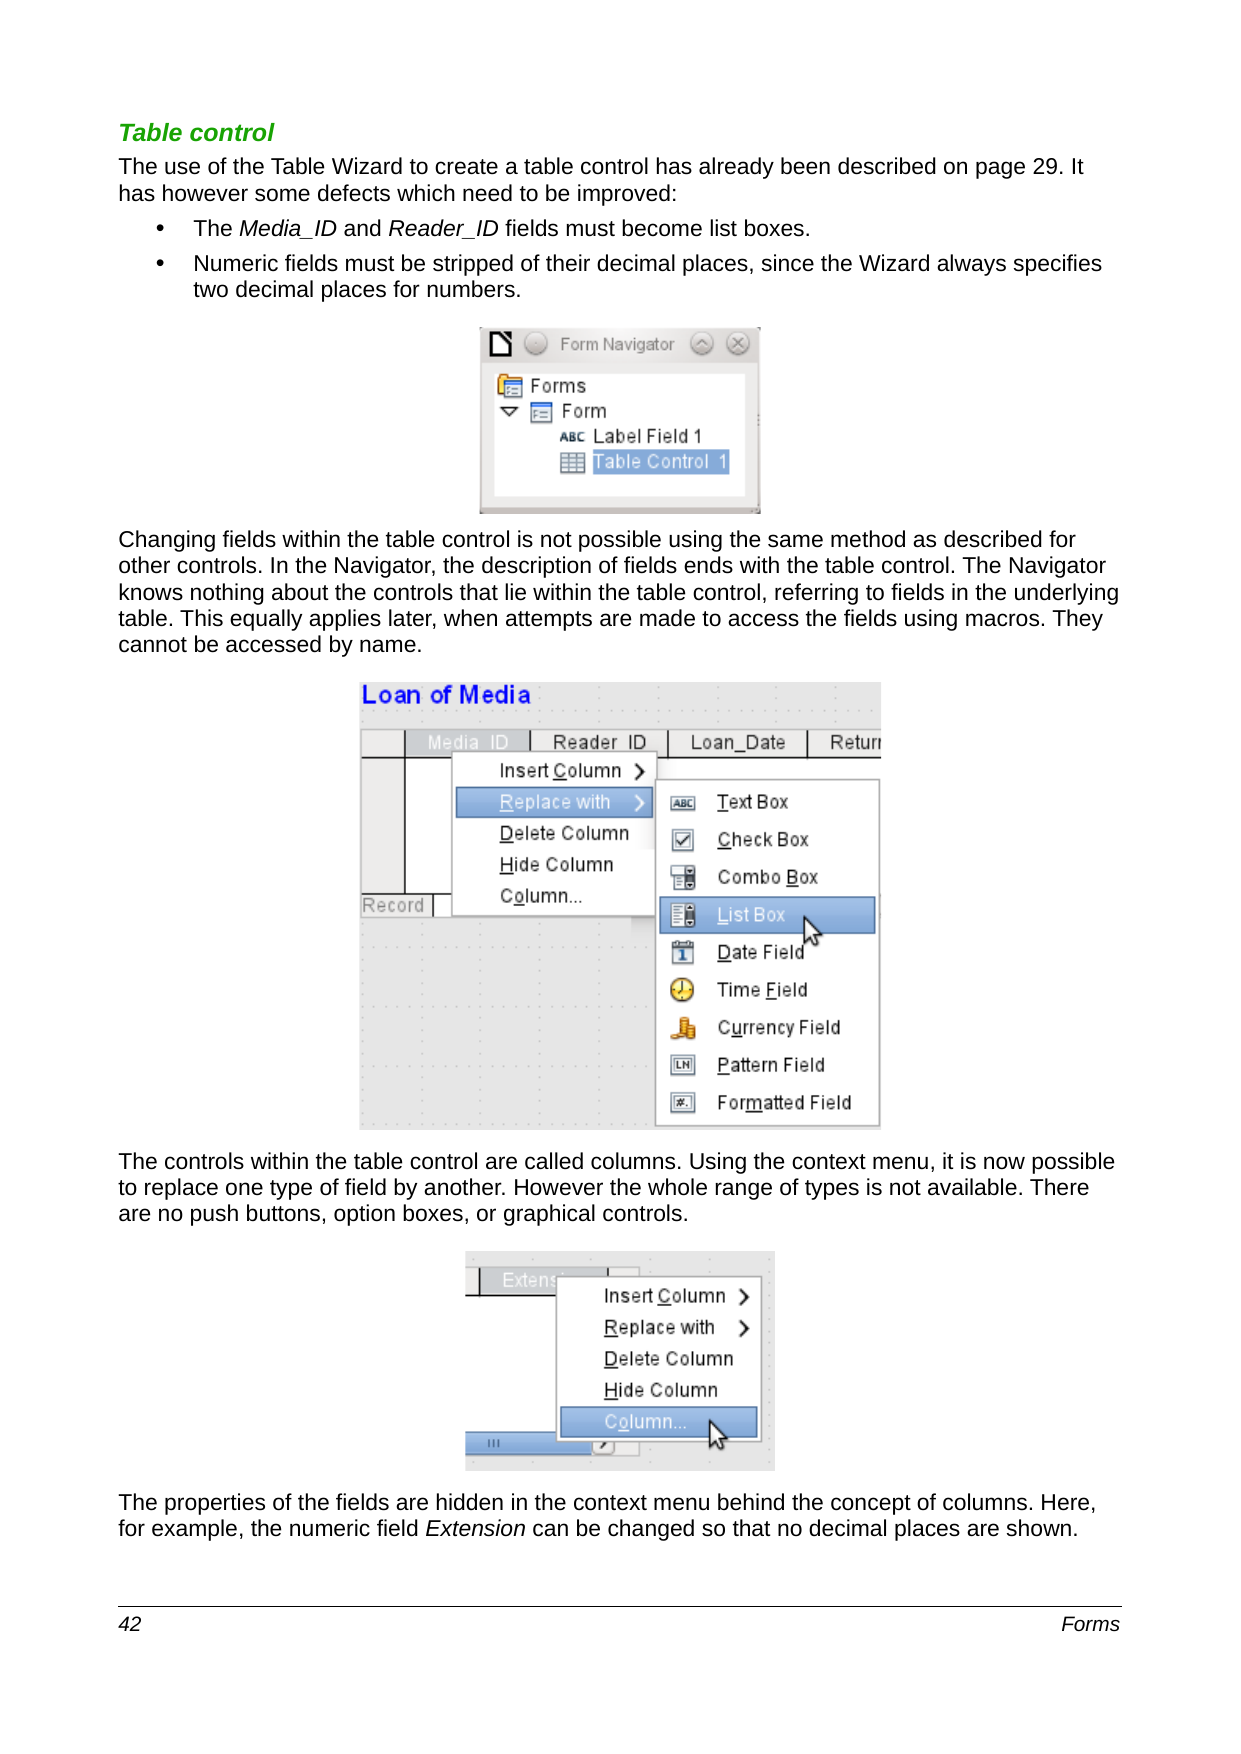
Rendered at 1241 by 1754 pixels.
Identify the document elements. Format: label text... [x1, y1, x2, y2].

text The controls within the table control are called columns. Using the context menu, it is now possible to replace one type of field by another. However the whole range of types is not available. There are no push buttons, option boxes, or graphical controls. [118, 1148, 1122, 1227]
list Numeric fields must be stripped of their decimal places, since the Wizard always specifies two decimal places for numbers. [156, 247, 1122, 303]
picture [479, 327, 761, 514]
text Changing fields within the table control is not possible using the same method as described for other controls. In the Navigator, the description of fields ends with the table control. The Navigator knows nothing about the controls that lie within the table control, referring to fields in the underlying table. This equally applies later, when attempts are made to access the fields using macros. They cannot be accessed by name. [118, 526, 1122, 658]
subtitle Table control [118, 118, 1122, 147]
picture [465, 1251, 775, 1471]
picture [359, 682, 882, 1130]
text The properties of the fields are hidden in the context menu behind the concept of columns. Here, for example, the numeric field Extension can be changed so that no decimal places are shown. [118, 1489, 1122, 1541]
list The Media_ID and Reader_ID fields must become list boxes. [156, 212, 1122, 241]
list The use of the Table Wizard to create a table control has already been described on page 29. It has however some defects which need to be improved: [118, 153, 1122, 206]
